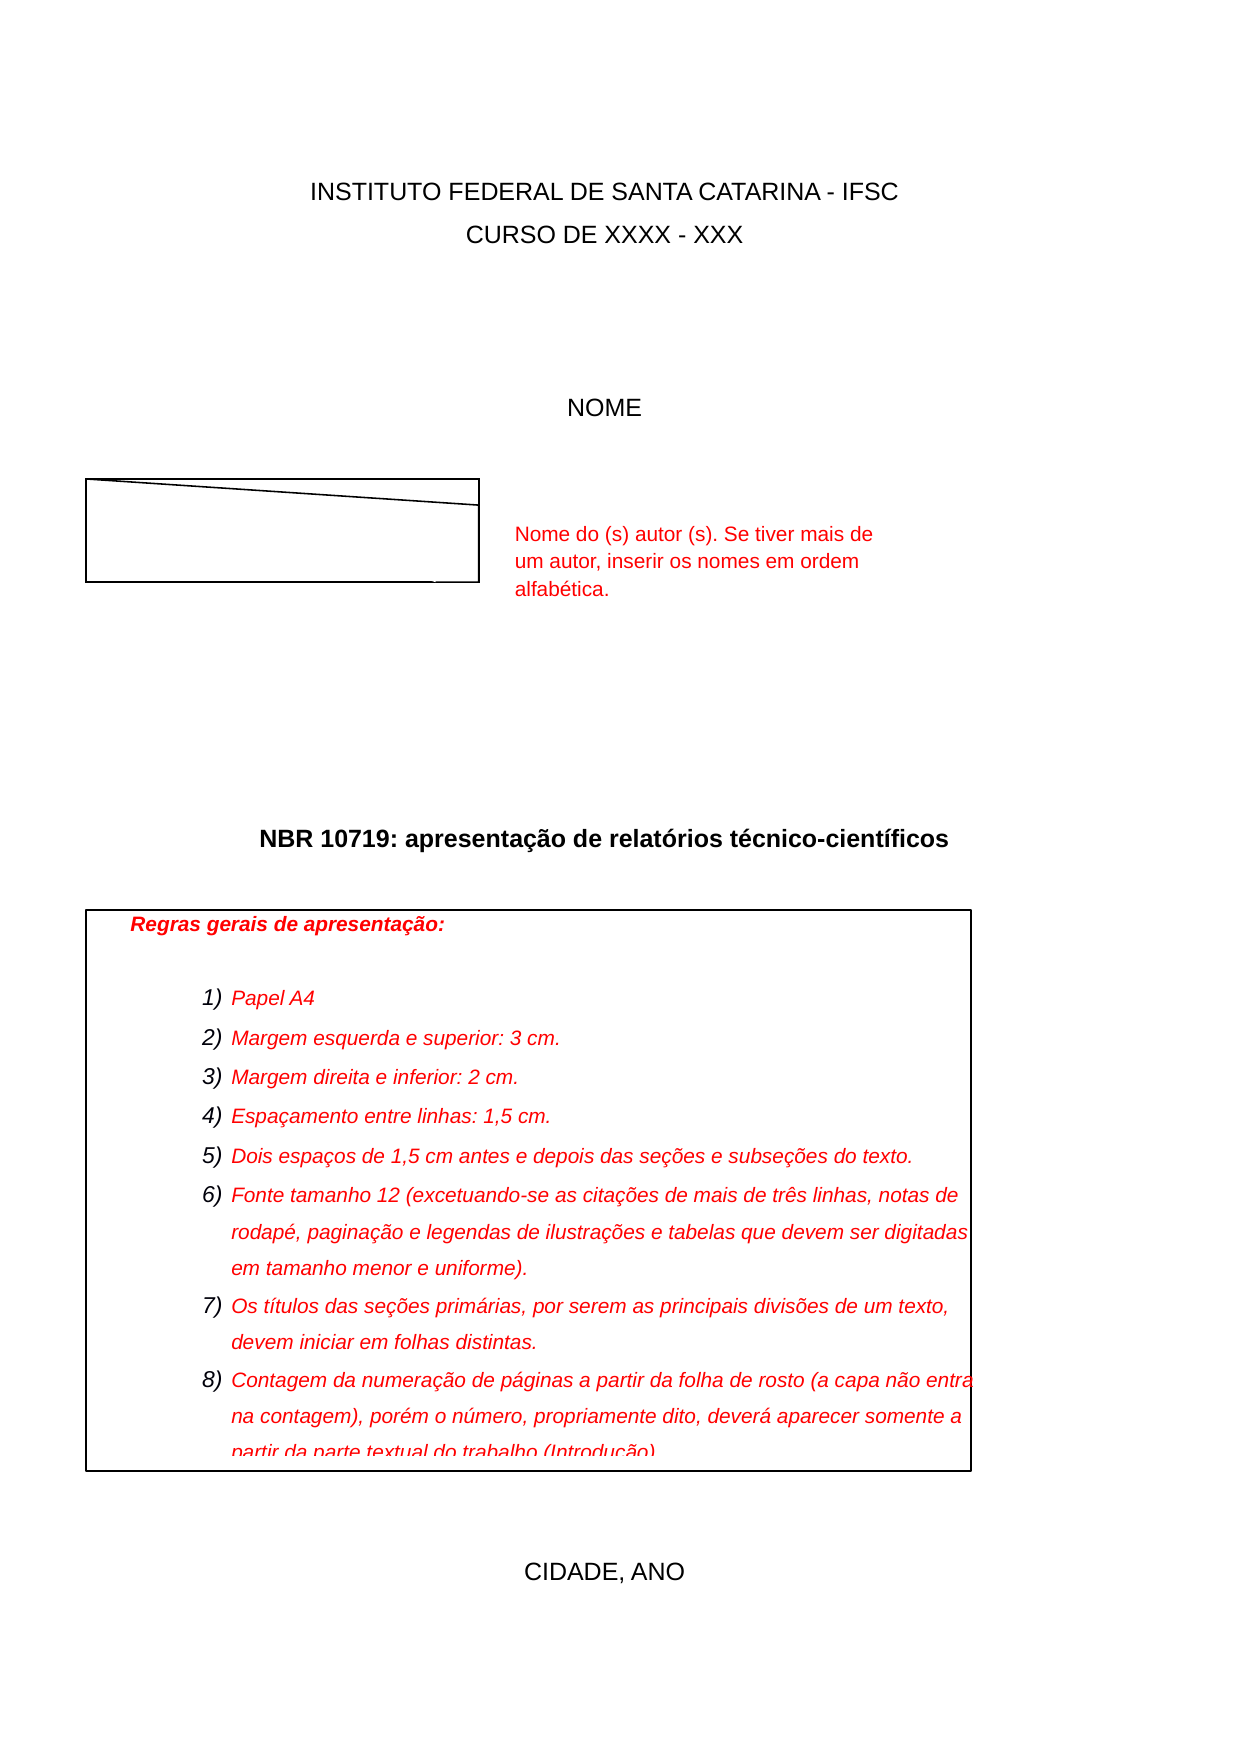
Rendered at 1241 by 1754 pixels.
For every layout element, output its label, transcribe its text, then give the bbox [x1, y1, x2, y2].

list Margem esquerda e superior: 3 cm. [202, 1023, 998, 1050]
text INSTITUTO FEDERAL DE SANTA CATARINA - IFSC [86, 177, 1123, 206]
text CURSO DE XXXX - XXX [86, 220, 1123, 249]
list Margem direita e inferior: 2 cm. [202, 1063, 998, 1089]
list Fonte tamanho 12 (excetuando-se as citações de mais de três linhas, notas de rodapé, paginação e legendas de ilustrações e tabelas que devem ser digitadas em tamanho menor e uniforme). [202, 1181, 998, 1280]
text NOME [86, 393, 1123, 422]
list Os títulos das seções primárias, por serem as principais divisões de um texto, devem iniciar em folhas distintas. [202, 1292, 998, 1354]
list Papel A4 [202, 984, 998, 1010]
text Nome do (s) autor (s). Se tiver mais de um autor, inserir os nomes em ordem alfabética. [514, 521, 890, 600]
list Dois espaços de 1,5 cm antes e depois das seções e subseções do texto. [202, 1142, 998, 1168]
text Regras gerais de apresentação: [130, 912, 998, 936]
text NBR 10719: apresentação de relatórios técnico-científicos [86, 824, 1123, 853]
list Espaçamento entre linhas: 1,5 cm. [202, 1102, 998, 1129]
text CIDADE, ANO [86, 1557, 1123, 1586]
list Contagem da numeração de páginas a partir da folha de rosto (a capa não entra na contagem), porém o número, propriamente dito, deverá aparecer somente a partir da parte textual do trabalho (Introdução). [202, 1366, 998, 1455]
